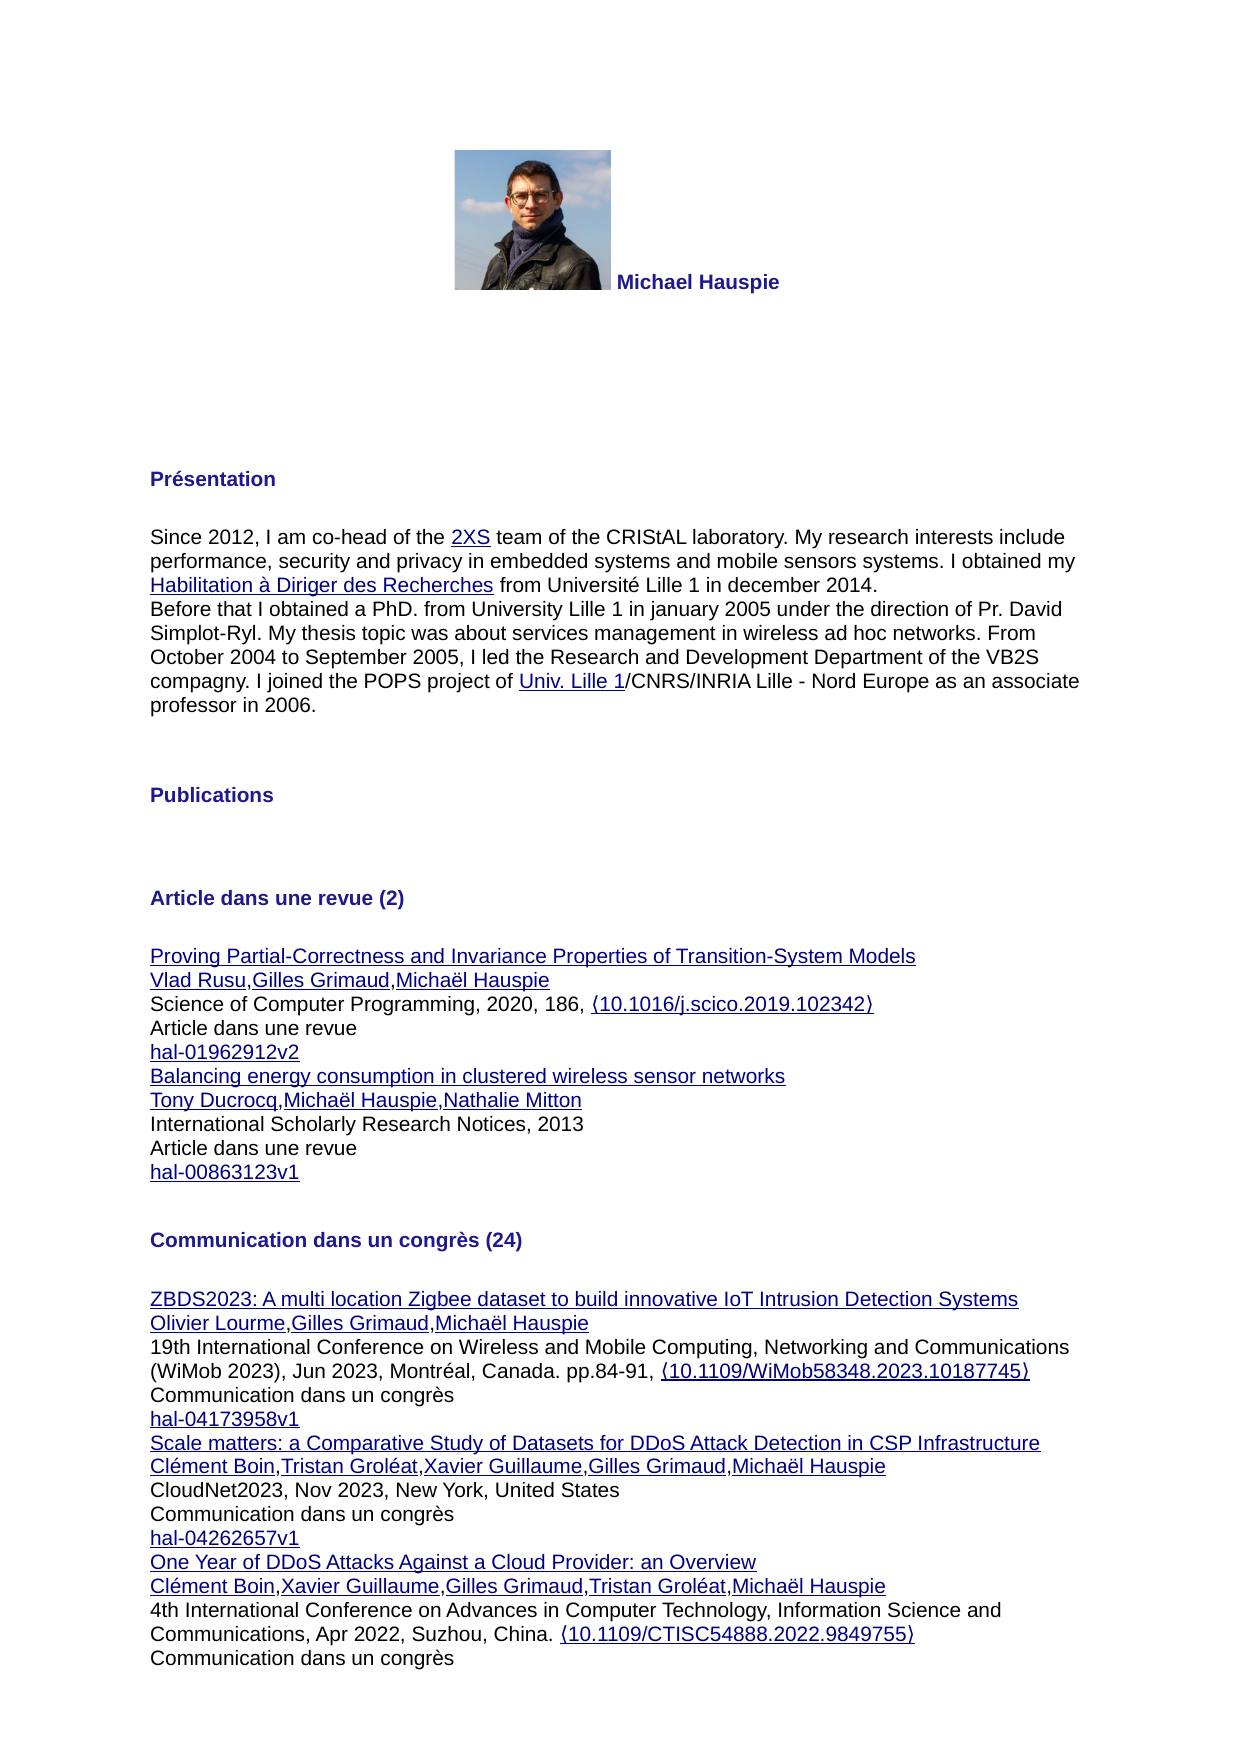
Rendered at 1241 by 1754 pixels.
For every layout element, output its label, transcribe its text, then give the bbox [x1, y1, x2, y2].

picture [454, 150, 611, 290]
table_cell One Year of DDoS Attacks Against a Cloud Provider: an Overview Clément Boin,Xavier Guillaume,Gilles Grimaud,Tristan Groléat,Michaël Hauspie 4th International Conference on Advances in Computer Technology, Information Science and Communications, Apr 2022, Suzhou, China. ⟨10.1109/CTISC54888.2022.9849755⟩ Communication dans un congrès [150, 1550, 1090, 1670]
text Since 2012, I am co-head of the 2XS team of the CRIStAL laboratory. My research interests include performance, security and privacy in embedded systems and mobile sensors systems. I obtained my Habilitation à Diriger des Recherches from Université Lille 1 in december 2014. [150, 525, 1090, 597]
table_cell Scale matters: a Comparative Study of Datasets for DDoS Attack Detection in CSP Infrastructure Clément Boin,Tristan Groléat,Xavier Guillaume,Gilles Grimaud,Michaël Hauspie CloudNet2023, Nov 2023, New York, United States Communication dans un congrès hal-04262657v1 [150, 1430, 1090, 1550]
subtitle Communication dans un congrès (24) [150, 1228, 1090, 1252]
text Before that I obtained a PhD. from University Lille 1 in january 2005 under the direction of Pr. David Simplot-Ryl. My thesis topic was about services management in wireless ad hoc networks. From October 2004 to September 2005, I led the Research and Development Department of the VB2S compagny. I joined the POPS project of Univ. Lille 1/CNRS/INRIA Lille - Nord Europe as an associate professor in 2006. [150, 597, 1090, 717]
subtitle Publications [150, 782, 1090, 806]
subtitle Article dans une revue (2) [150, 886, 1090, 909]
table_cell Balancing energy consumption in clustered wireless sensor networks Tony Ducrocq,Michaël Hauspie,Nathalie Mitton International Scholarly Research Notices, 2013 Article dans une revue hal-00863123v1 [150, 1064, 1090, 1183]
table_header ZBDS2023: A multi location Zigbee dataset to build innovative IoT Intrusion Detection Systems Olivier Lourme,Gilles Grimaud,Michaël Hauspie 19th International Conference on Wireless and Mobile Computing, Networking and Communications (WiMob 2023), Jun 2023, Montréal, Canada. pp.84-91, ⟨10.1109/WiMob58348.2023.10187745⟩ Communication dans un congrès hal-04173958v1 [150, 1287, 1090, 1430]
table_header Proving Partial-Correctness and Invariance Properties of Transition-System Models Vlad Rusu,Gilles Grimaud,Michaël Hauspie Science of Computer Programming, 2020, 186, ⟨10.1016/j.scico.2019.102342⟩ Article dans une revue hal-01962912v2 [150, 944, 1090, 1064]
subtitle Présentation [150, 467, 1090, 491]
subtitle Michael Hauspie [150, 150, 1090, 294]
